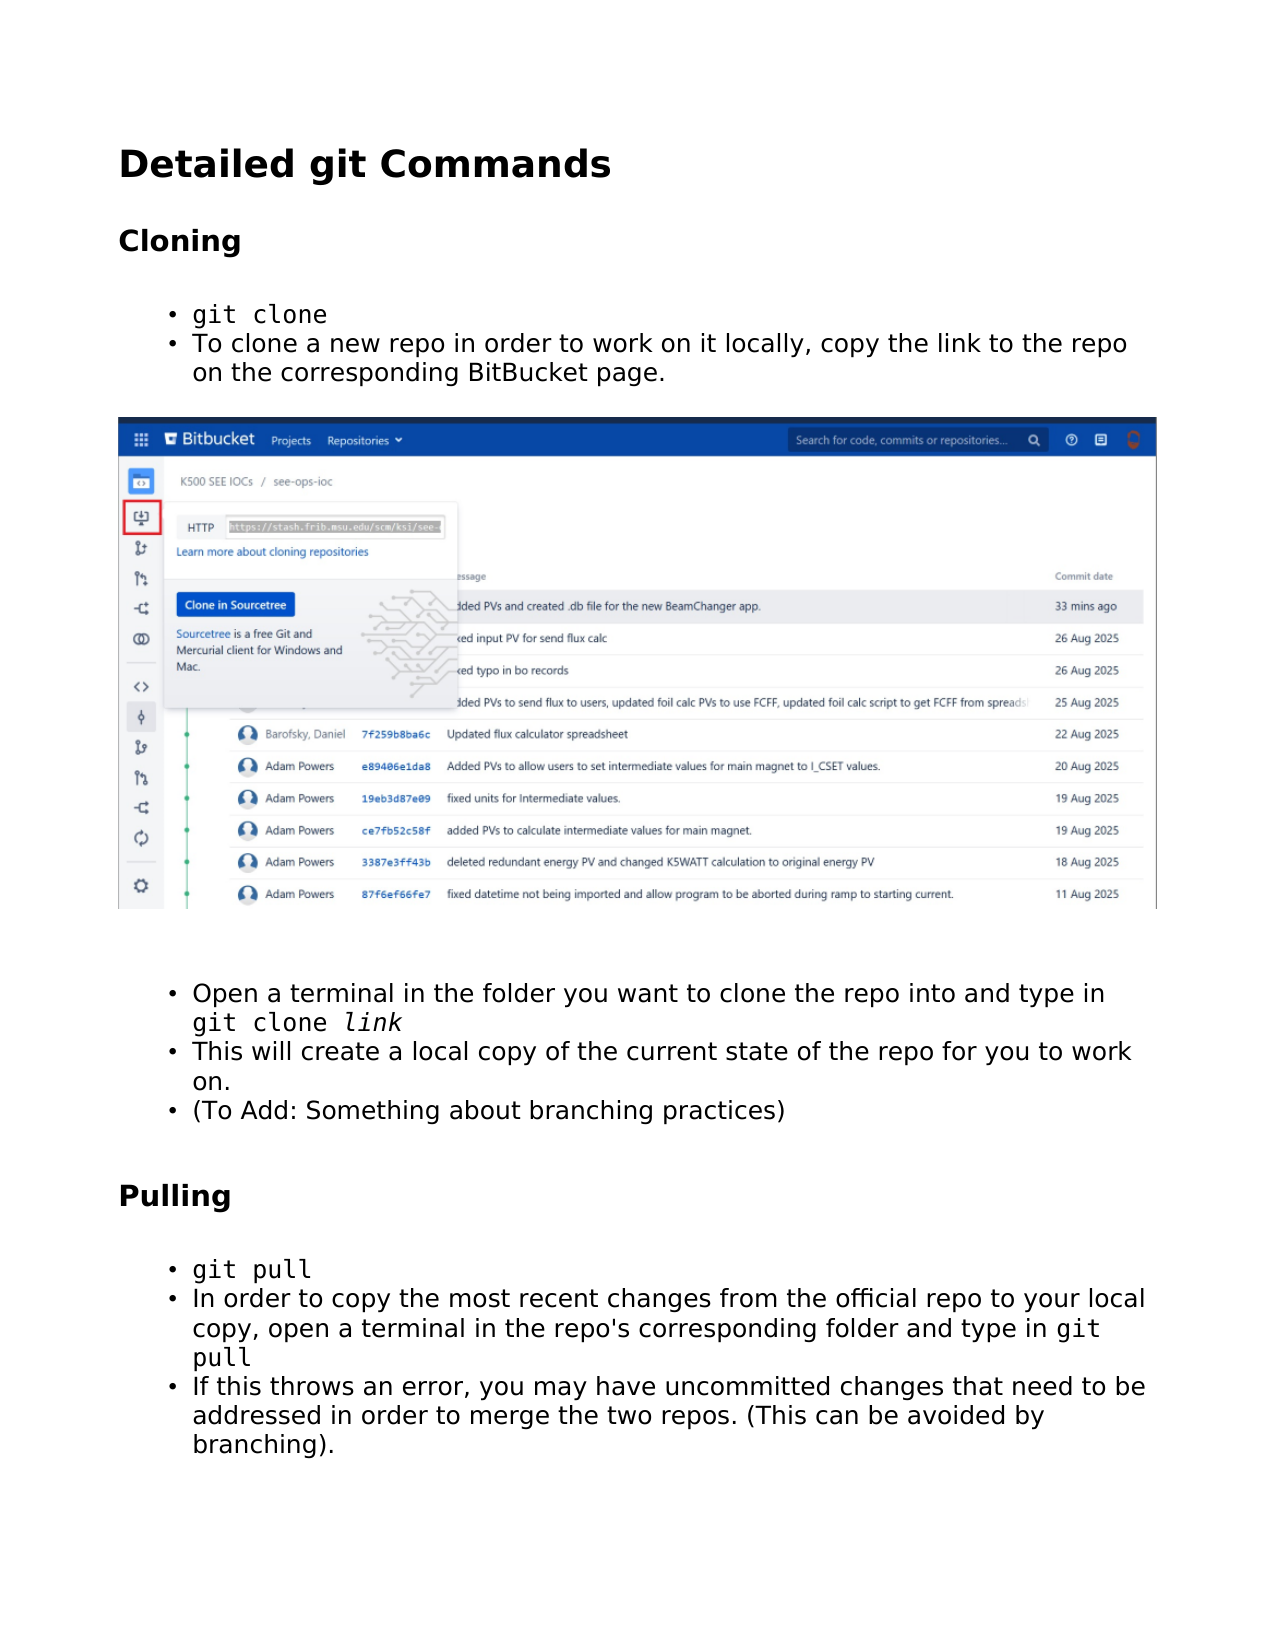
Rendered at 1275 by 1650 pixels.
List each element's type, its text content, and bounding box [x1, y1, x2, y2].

list If this throws an error, you may have uncommitted changes that need to be addressed in order to merge the two repos. (This can be avoided by branching). [177, 1372, 1157, 1460]
list Open a terminal in the folder you want to clone the repo into and type in git clone link [177, 979, 1157, 1038]
list (To Add: Something about branching practices) [177, 1096, 1157, 1125]
subtitle Pulling [118, 1179, 1157, 1213]
list This will create a local copy of the current state of the repo for you to work on. [177, 1038, 1157, 1096]
list git clone [177, 300, 1157, 329]
list To clone a new repo in order to work on it locally, copy the link to the repo on the corresponding BitBucket page. [177, 329, 1157, 388]
picture [118, 417, 1157, 909]
subtitle Detailed git Commands [118, 143, 1157, 187]
list In order to copy the most recent changes from the official repo to your local copy, open a terminal in the repo's corresponding folder and type in git pull [177, 1285, 1157, 1372]
subtitle Cloning [118, 224, 1157, 258]
list git pull [177, 1256, 1157, 1285]
